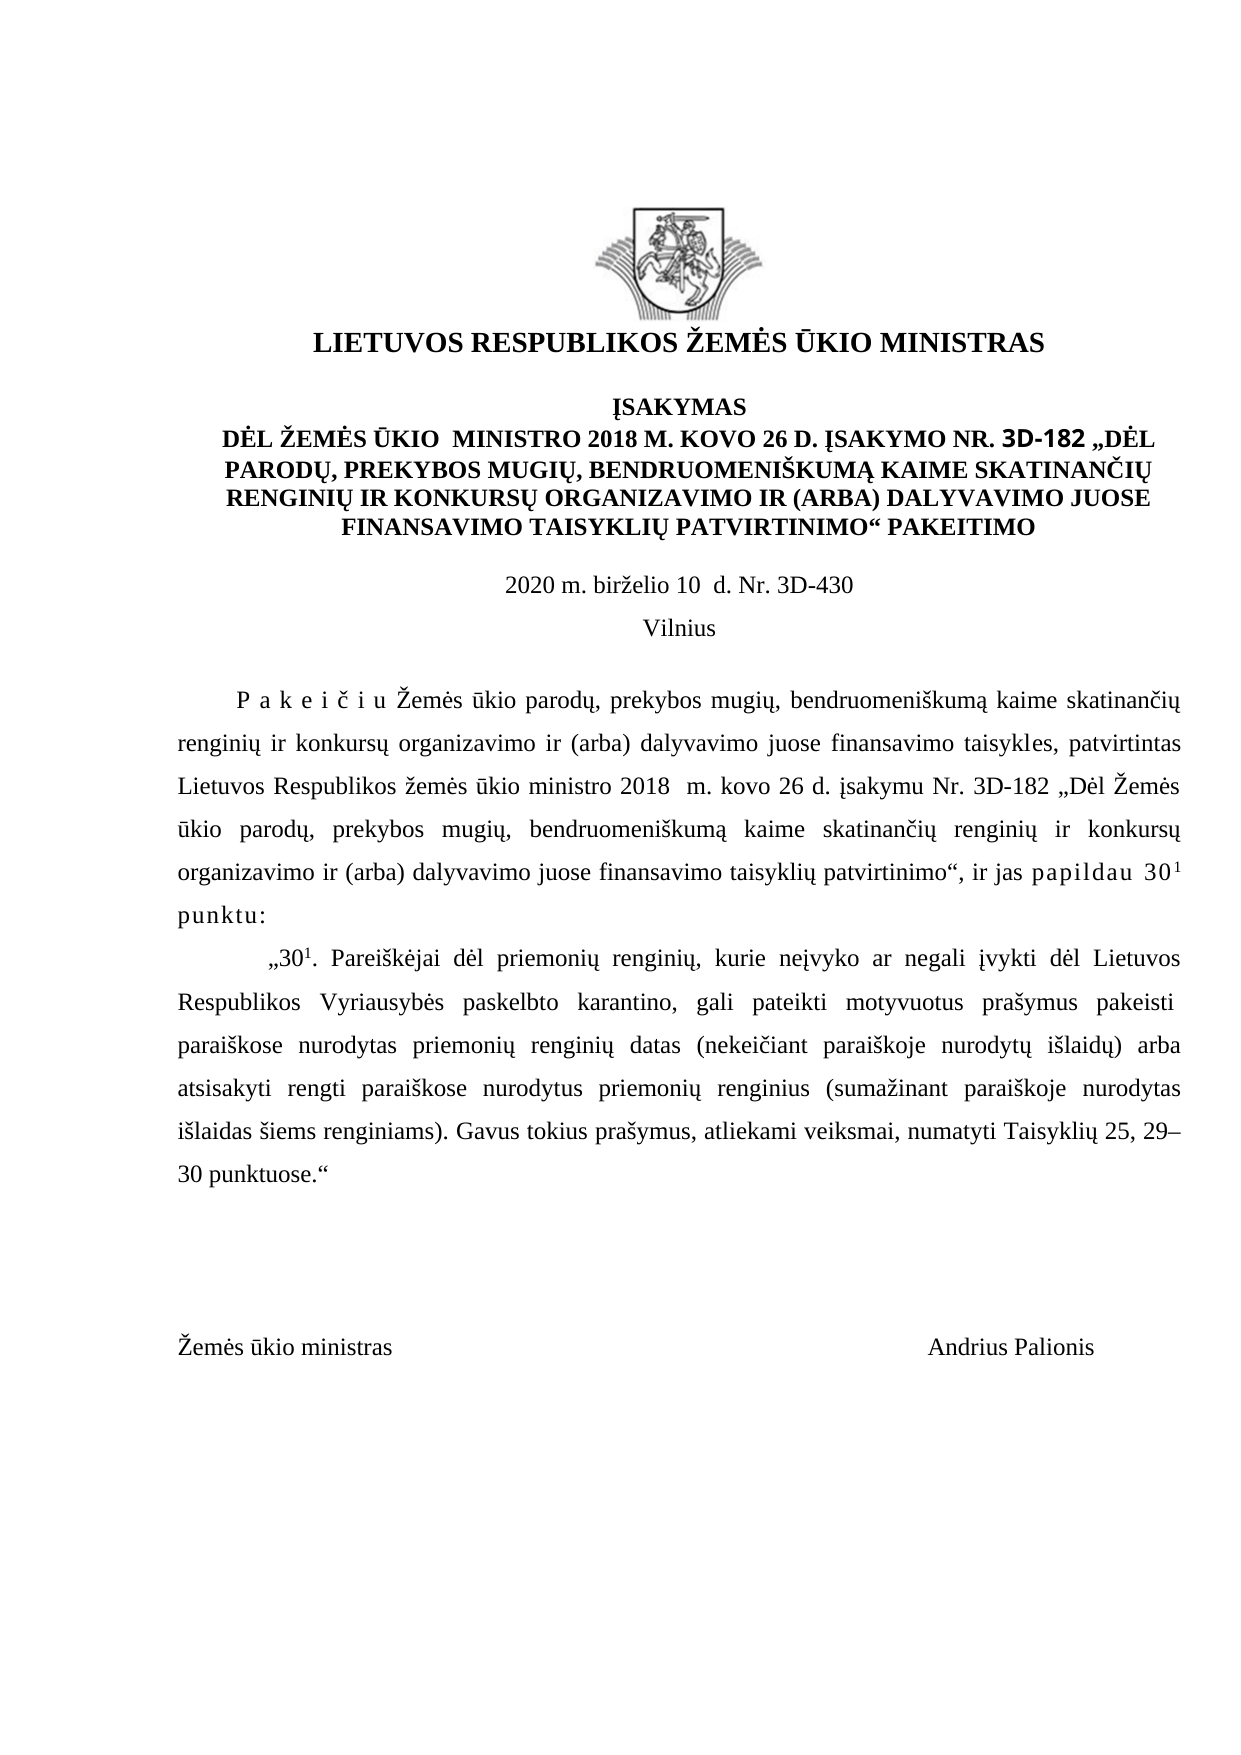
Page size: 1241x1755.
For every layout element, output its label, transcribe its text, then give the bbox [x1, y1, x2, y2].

text „301. Pareiškėjai dėl priemonių renginių, kurie neįvyko ar negali įvykti dėl Lietuvos Respublikos Vyriausybės paskelbto karantino, gali pateikti motyvuotus prašymus pakeisti paraiškose nurodytas priemonių renginių datas (nekeičiant paraiškoje nurodytų išlaidų) arba atsisakyti rengti paraiškose nurodytus priemonių renginius (sumažinant paraiškoje nurodytas išlaidas šiems renginiams). Gavus tokius prašymus, atliekami veiksmai, numatyti Taisyklių 25, 29–30 punktuose.“ [177, 943, 1181, 1188]
text LIETUVOS RESPUBLIKOS ŽEMĖS ŪKIO MINISTRAS [177, 325, 1181, 358]
text P a k e i č i u Žemės ūkio parodų, prekybos mugių, bendruomeniškumą kaime skatinančių renginių ir konkursų organizavimo ir (arba) dalyvavimo juose finansavimo taisykles, patvirtintas Lietuvos Respublikos žemės ūkio ministro 2018 m. kovo 26 d. įsakymu Nr. 3D-182 „Dėl Žemės ūkio parodų, prekybos mugių, bendruomeniškumą kaime skatinančių renginių ir konkursų organizavimo ir (arba) dalyvavimo juose finansavimo taisyklių patvirtinimo“, ir jas papildau 301 punktu: [177, 685, 1181, 929]
text DĖL ŽEMĖS ŪKIO MINISTRO 2018 M. KOVO 26 D. ĮSAKYMO NR. 3D-182 „dėl parodų, prekybos mugių, bendruomeniškumą kaime skatinančiŲ renginių ir konkursų organizavimo ir (arba) dalyvavimo juose finansavimo taisyklių patvirtinimo“ pAKEITIMO [196, 421, 1181, 541]
text ĮSAKYMAS [177, 392, 1181, 421]
text Žemės ūkio ministras Andrius Palionis [177, 1332, 1181, 1360]
text Vilnius [177, 613, 1181, 642]
text 2020 m. birželio 10 d. Nr. 3D-430 [177, 570, 1181, 598]
